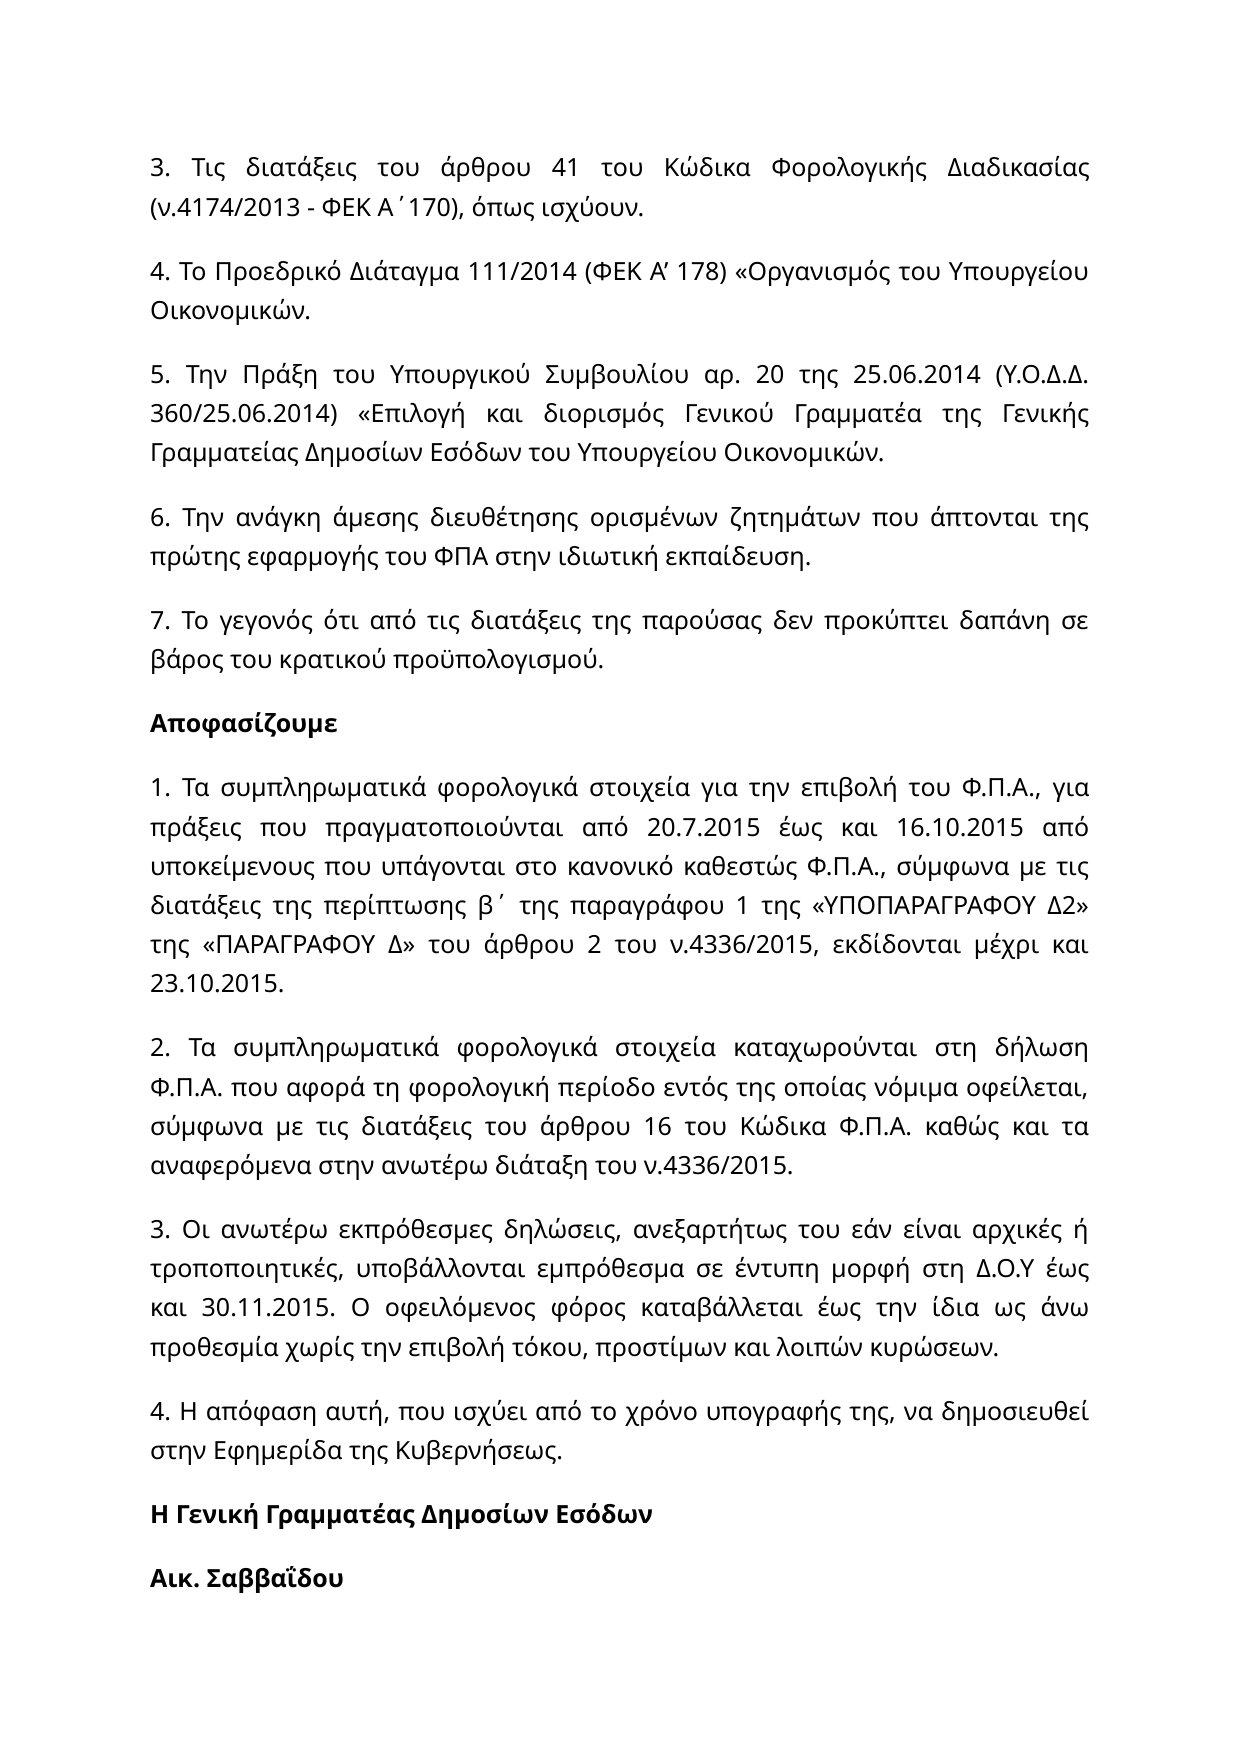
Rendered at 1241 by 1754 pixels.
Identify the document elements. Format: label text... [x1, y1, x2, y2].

text 4. Το Προεδρικό Διάταγμα 111/2014 (ΦΕΚ Α’ 178) «Οργανισμός του Υπουργείου Οικονομικών. [150, 253, 1090, 327]
text 7. Το γεγονός ότι από τις διατάξεις της παρούσας δεν προκύπτει δαπάνη σε βάρος του κρατικού προϋπολογισμού. [150, 602, 1090, 676]
text 6. Την ανάγκη άμεσης διευθέτησης ορισμένων ζητημάτων που άπτονται της πρώτης εφαρμογής του ΦΠΑ στην ιδιωτική εκπαίδευση. [150, 499, 1090, 572]
text Αικ. Σαββαΐδου [150, 1561, 1090, 1595]
text 2. Τα συμπληρωματικά φορολογικά στοιχεία καταχωρούνται στη δήλωση Φ.Π.Α. που αφορά τη φορολογική περίοδο εντός της οποίας νόμιμα οφείλεται, σύμφωνα με τις διατάξεις του άρθρου 16 του Κώδικα Φ.Π.Α. καθώς και τα αναφερόμενα στην ανωτέρω διάταξη του ν.4336/2015. [150, 1030, 1090, 1182]
text 3. Οι ανωτέρω εκπρόθεσμες δηλώσεις, ανεξαρτήτως του εάν είναι αρχικές ή τροποποιητικές, υποβάλλονται εμπρόθεσμα σε έντυπη μορφή στη Δ.Ο.Υ έως και 30.11.2015. Ο οφειλόμενος φόρος καταβάλλεται έως την ίδια ως άνω προθεσμία χωρίς την επιβολή τόκου, προστίμων και λοιπών κυρώσεων. [150, 1212, 1090, 1363]
text Αποφασίζουμε [150, 706, 1090, 740]
text 3. Τις διατάξεις του άρθρου 41 του Κώδικα Φορολογικής Διαδικασίας (ν.4174/2013 - ΦΕΚ Α΄170), όπως ισχύουν. [150, 150, 1090, 223]
text Η Γενική Γραμματέας Δημοσίων Εσόδων [150, 1497, 1090, 1531]
text 1. Τα συμπληρωματικά φορολογικά στοιχεία για την επιβολή του Φ.Π.Α., για πράξεις που πραγματοποιούνται από 20.7.2015 έως και 16.10.2015 από υποκείμενους που υπάγονται στο κανονικό καθεστώς Φ.Π.Α., σύμφωνα με τις διατάξεις της περίπτωσης β΄ της παραγράφου 1 της «ΥΠΟΠΑΡΑΓΡΑΦΟΥ Δ2» της «ΠΑΡΑΓΡΑΦΟΥ Δ» του άρθρου 2 του ν.4336/2015, εκδίδονται μέχρι και 23.10.2015. [150, 770, 1090, 1000]
text 5. Την Πράξη του Υπουργικού Συμβουλίου αρ. 20 της 25.06.2014 (Υ.Ο.Δ.Δ. 360/25.06.2014) «Επιλογή και διορισμός Γενικού Γραμματέα της Γενικής Γραμματείας Δημοσίων Εσόδων του Υπουργείου Οικονομικών. [150, 357, 1090, 469]
text 4. Η απόφαση αυτή, που ισχύει από το χρόνο υπογραφής της, να δημοσιευθεί στην Εφημερίδα της Κυβερνήσεως. [150, 1393, 1090, 1467]
